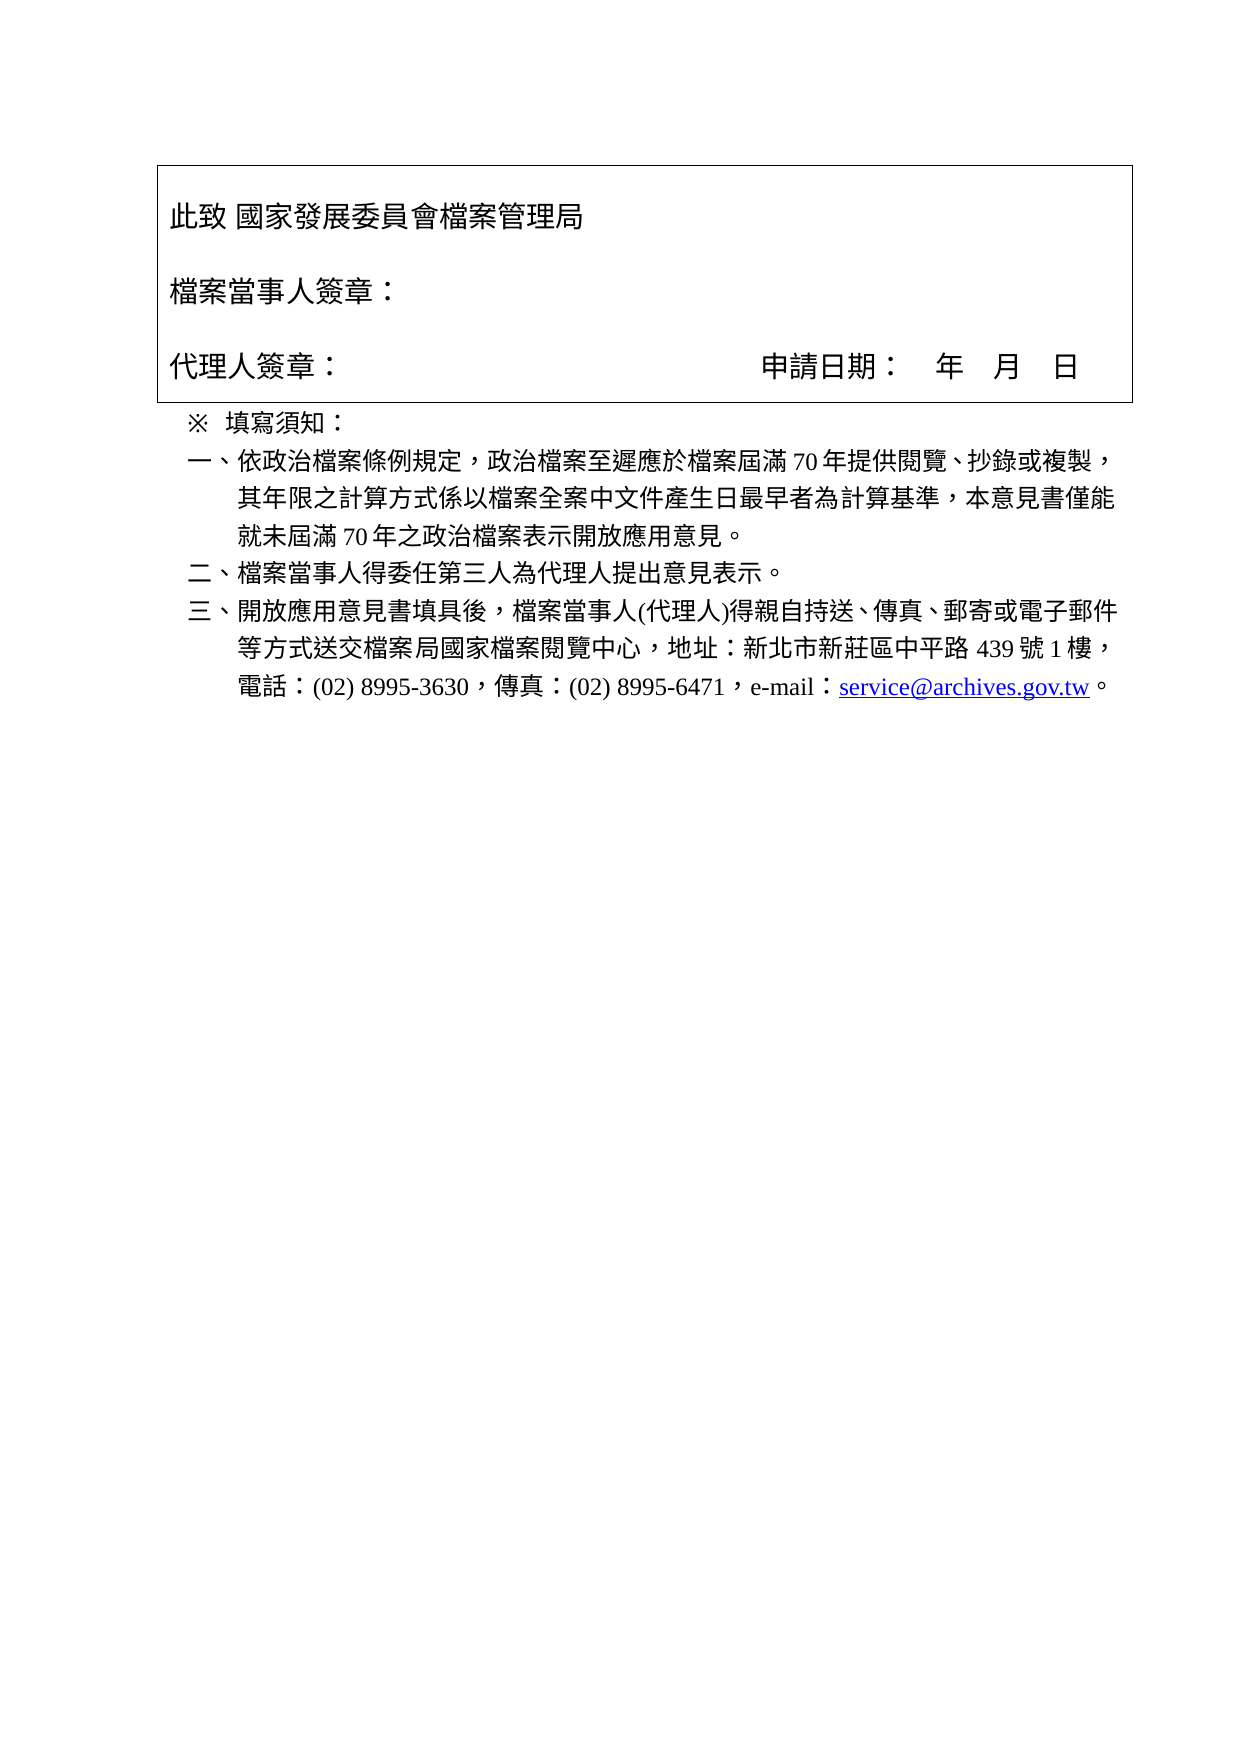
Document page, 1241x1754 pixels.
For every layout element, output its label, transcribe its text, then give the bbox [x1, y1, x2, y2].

table_cell 此致 國家發展委員會檔案管理局 檔案當事人簽章： 代理人簽章： 申請日期： 年 月 日 [158, 166, 1132, 402]
list 填寫須知： [187, 403, 1053, 440]
list 依政治檔案條例規定，政治檔案至遲應於檔案屆滿70年提供閱覽、抄錄或複製，其年限之計算方式係以檔案全案中文件產生日最早者為計算基準，本意見書僅能就未屆滿70年之政治檔案表示開放應用意見。 [187, 440, 1118, 553]
list 檔案當事人得委任第三人為代理人提出意見表示。 [187, 553, 1118, 590]
list 開放應用意見書填具後，檔案當事人(代理人)得親自持送、傳真、郵寄或電子郵件等方式送交檔案局國家檔案閱覽中心，地址：新北市新莊區中平路439號1樓，電話：(02) 8995-3630，傳真：(02) 8995-6471，e-mail：service@archives.gov.tw。 [187, 590, 1118, 703]
